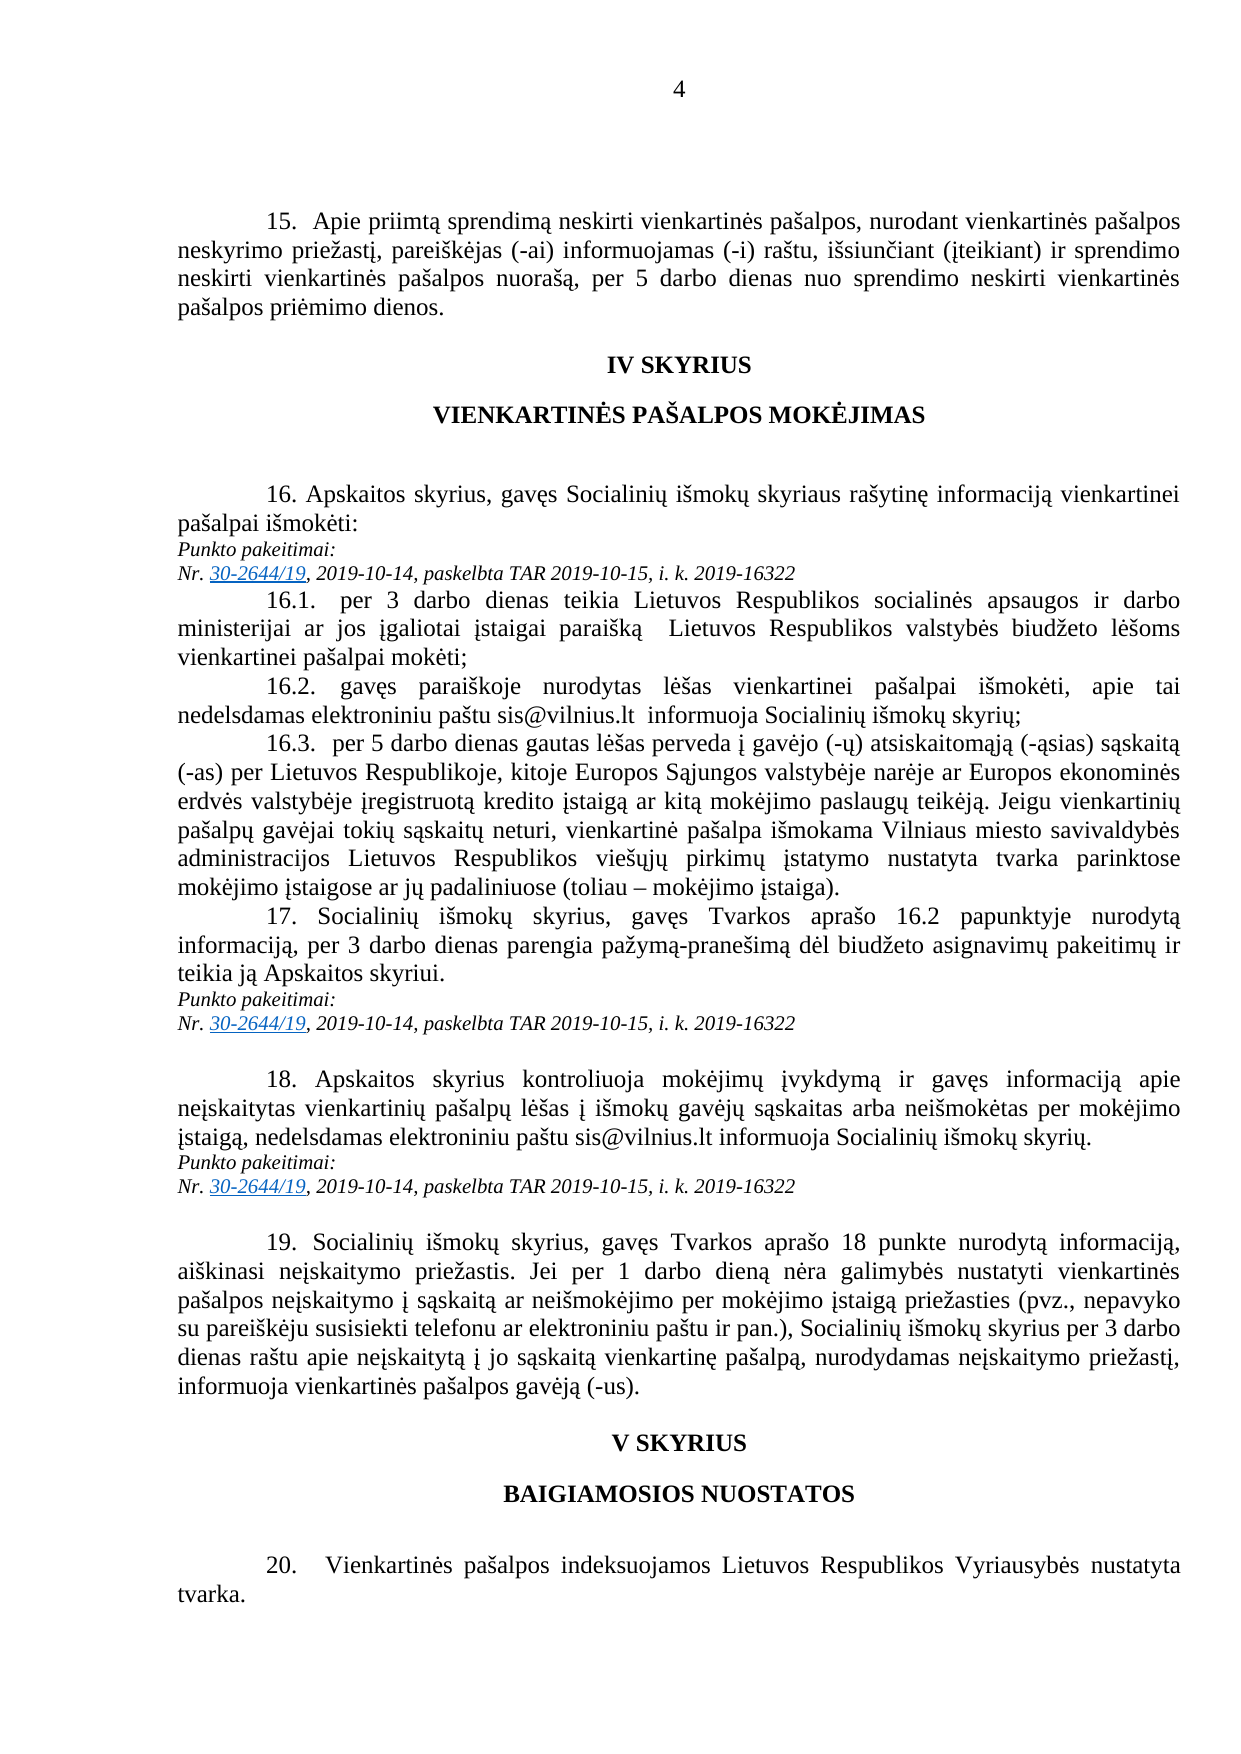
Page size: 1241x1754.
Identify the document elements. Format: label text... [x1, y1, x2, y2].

text 16. Apskaitos skyrius, gavęs Socialinių išmokų skyriaus rašytinę informaciją vienkartinei pašalpai išmokėti: [177, 479, 1181, 537]
text Punkto pakeitimai: [177, 537, 1181, 561]
text Nr. 30-2644/19, 2019-10-14, paskelbta TAR 2019-10-15, i. k. 2019-16322 [177, 1011, 1181, 1035]
text Nr. 30-2644/19, 2019-10-14, paskelbta TAR 2019-10-15, i. k. 2019-16322 [177, 1174, 1181, 1198]
text 18. Apskaitos skyrius kontroliuoja mokėjimų įvykdymą ir gavęs informaciją apie neįskaitytas vienkartinių pašalpų lėšas į išmokų gavėjų sąskaitas arba neišmokėtas per mokėjimo įstaigą, nedelsdamas elektroniniu paštu sis@vilnius.lt informuoja Socialinių išmokų skyrių. [177, 1064, 1181, 1150]
text Nr. 30-2644/19, 2019-10-14, paskelbta TAR 2019-10-15, i. k. 2019-16322 [177, 561, 1181, 585]
text Punkto pakeitimai: [177, 987, 1181, 1011]
text V SKYRIUS [177, 1428, 1181, 1457]
text 16.2. gavęs paraiškoje nurodytas lėšas vienkartinei pašalpai išmokėti, apie tai nedelsdamas elektroniniu paštu sis@vilnius.lt informuoja Socialinių išmokų skyrių; [177, 671, 1181, 728]
text IV SKYRIUS [177, 350, 1181, 378]
text 19. Socialinių išmokų skyrius, gavęs Tvarkos aprašo 18 punkte nurodytą informaciją, aiškinasi neįskaitymo priežastis. Jei per 1 darbo dieną nėra galimybės nustatyti vienkartinės pašalpos neįskaitymo į sąskaitą ar neišmokėjimo per mokėjimo įstaigą priežasties (pvz., nepavyko su pareiškėju susisiekti telefonu ar elektroniniu paštu ir pan.), Socialinių išmokų skyrius per 3 darbo dienas raštu apie neįskaitytą į jo sąskaitą vienkartinę pašalpą, nurodydamas neįskaitymo priežastį, informuoja vienkartinės pašalpos gavėją (-us). [177, 1227, 1181, 1400]
text 17. Socialinių išmokų skyrius, gavęs Tvarkos aprašo 16.2 papunktyje nurodytą informaciją, per 3 darbo dienas parengia pažymą-pranešimą dėl biudžeto asignavimų pakeitimų ir teikia ją Apskaitos skyriui. [177, 901, 1181, 987]
text 16.3. per 5 darbo dienas gautas lėšas perveda į gavėjo (-ų) atsiskaitomąją (-ąsias) sąskaitą (-as) per Lietuvos Respublikoje, kitoje Europos Sąjungos valstybėje narėje ar Europos ekonominės erdvės valstybėje įregistruotą kredito įstaigą ar kitą mokėjimo paslaugų teikėją. Jeigu vienkartinių pašalpų gavėjai tokių sąskaitų neturi, vienkartinė pašalpa išmokama Vilniaus miesto savivaldybės administracijos Lietuvos Respublikos viešųjų pirkimų įstatymo nustatyta tvarka parinktose mokėjimo įstaigose ar jų padaliniuose (toliau – mokėjimo įstaiga). [177, 728, 1181, 901]
text VIENKARTINĖS PAŠALPOS MOKĖJIMAS [177, 400, 1181, 429]
text Punkto pakeitimai: [177, 1150, 1181, 1174]
text 20. Vienkartinės pašalpos indeksuojamos Lietuvos Respublikos Vyriausybės nustatyta tvarka. [177, 1551, 1181, 1608]
text 16.1. per 3 darbo dienas teikia Lietuvos Respublikos socialinės apsaugos ir darbo ministerijai ar jos įgaliotai įstaigai paraišką Lietuvos Respublikos valstybės biudžeto lėšoms vienkartinei pašalpai mokėti; [177, 585, 1181, 671]
text BAIGIAMOSIOS NUOSTATOS [177, 1479, 1181, 1507]
text 15. Apie priimtą sprendimą neskirti vienkartinės pašalpos, nurodant vienkartinės pašalpos neskyrimo priežastį, pareiškėjas (-ai) informuojamas (-i) raštu, išsiunčiant (įteikiant) ir sprendimo neskirti vienkartinės pašalpos nuorašą, per 5 darbo dienas nuo sprendimo neskirti vienkartinės pašalpos priėmimo dienos. [177, 206, 1181, 321]
